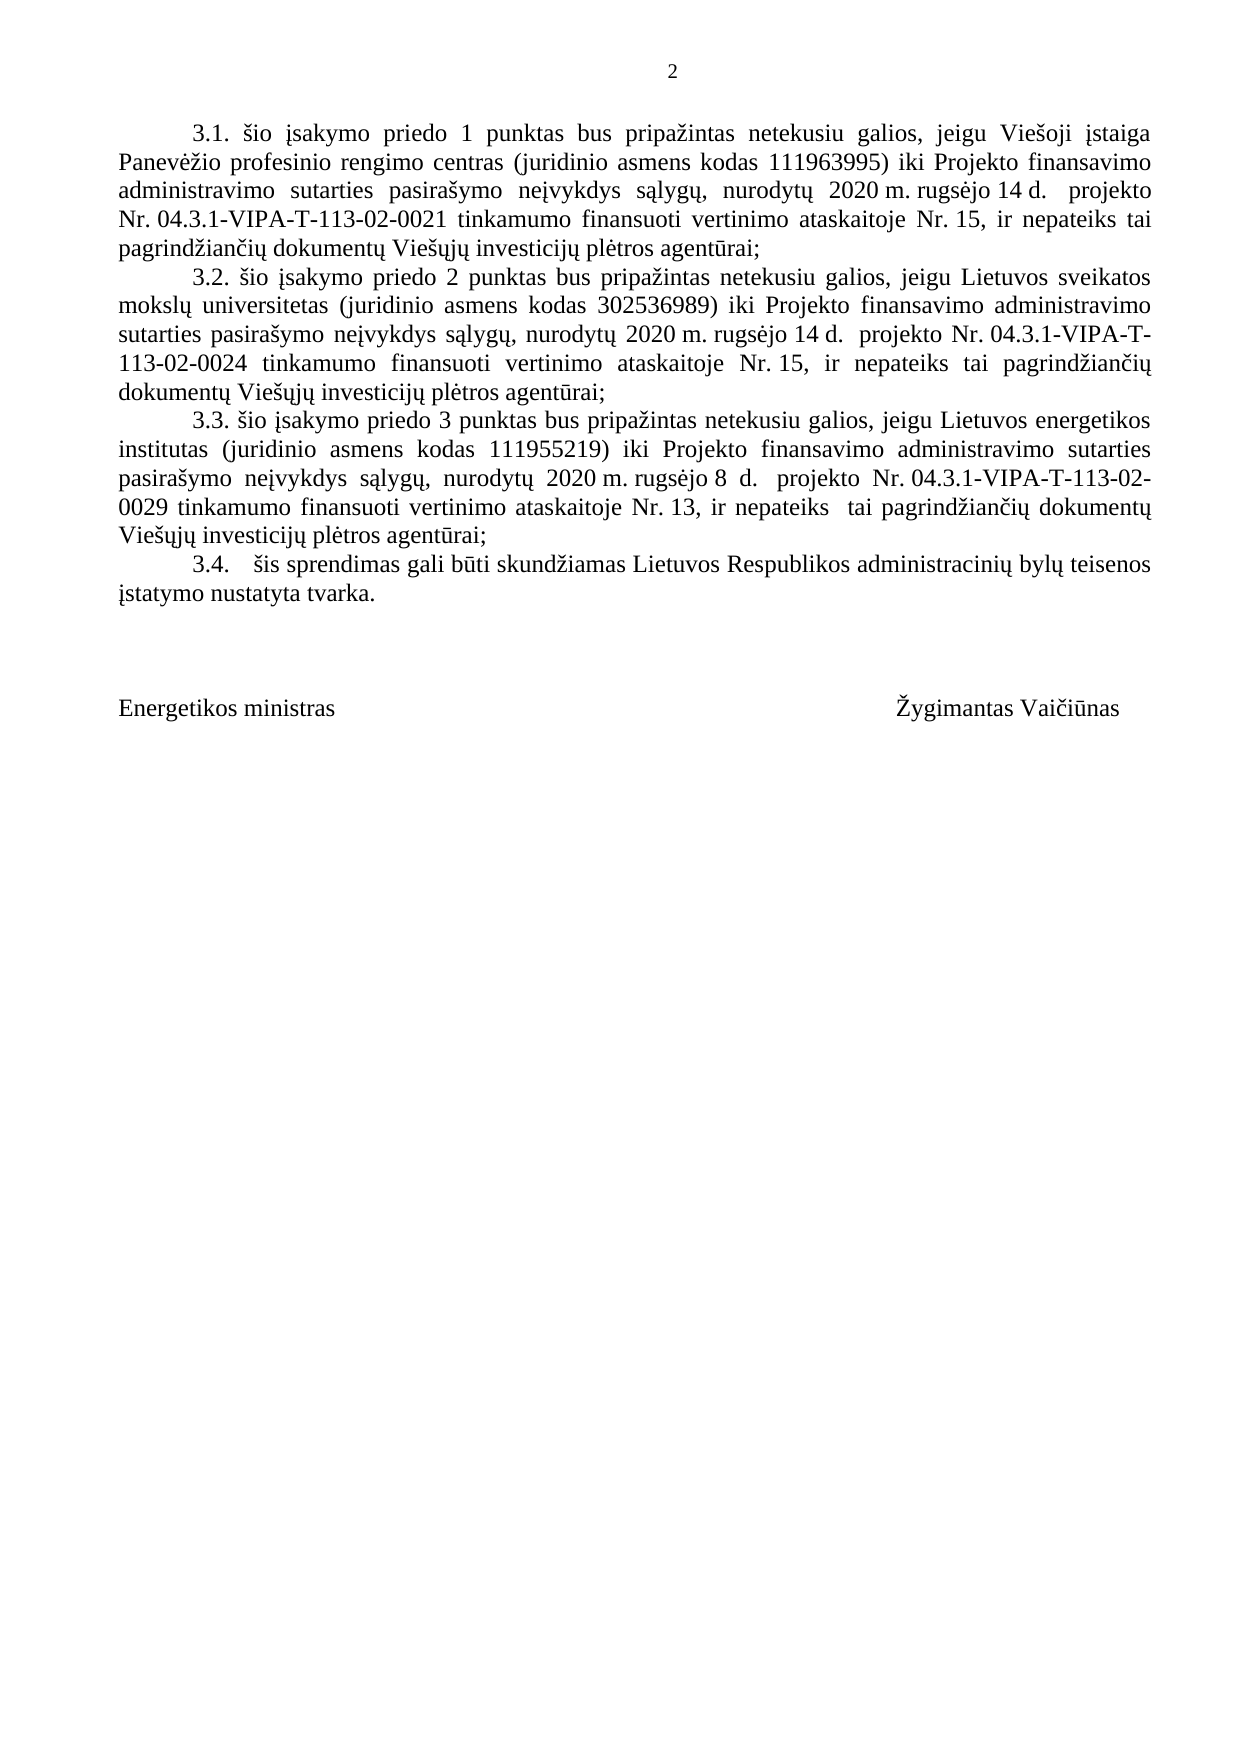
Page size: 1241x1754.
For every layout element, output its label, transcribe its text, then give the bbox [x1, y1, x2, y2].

text Energetikos ministras Žygimantas Vaičiūnas [118, 693, 1152, 722]
text 3.2. šio įsakymo priedo 2 punktas bus pripažintas netekusiu galios, jeigu Lietuvos sveikatos mokslų universitetas (juridinio asmens kodas 302536989) iki Projekto finansavimo administravimo sutarties pasirašymo neįvykdys sąlygų, nurodytų 2020 m. rugsėjo 14 d. projekto Nr. 04.3.1-VIPA-T-113-02-0024 tinkamumo finansuoti vertinimo ataskaitoje Nr. 15, ir nepateiks tai pagrindžiančių dokumentų Viešųjų investicijų plėtros agentūrai; [118, 262, 1152, 406]
text 3.4. šis sprendimas gali būti skundžiamas Lietuvos Respublikos administracinių bylų teisenos įstatymo nustatyta tvarka. [118, 549, 1152, 607]
text 3.1. šio įsakymo priedo 1 punktas bus pripažintas netekusiu galios, jeigu Viešoji įstaiga Panevėžio profesinio rengimo centras (juridinio asmens kodas 111963995) iki Projekto finansavimo administravimo sutarties pasirašymo neįvykdys sąlygų, nurodytų 2020 m. rugsėjo 14 d. projekto Nr. 04.3.1-VIPA-T-113-02-0021 tinkamumo finansuoti vertinimo ataskaitoje Nr. 15, ir nepateiks tai pagrindžiančių dokumentų Viešųjų investicijų plėtros agentūrai; [118, 118, 1152, 262]
text 3.3. šio įsakymo priedo 3 punktas bus pripažintas netekusiu galios, jeigu Lietuvos energetikos institutas (juridinio asmens kodas 111955219) iki Projekto finansavimo administravimo sutarties pasirašymo neįvykdys sąlygų, nurodytų 2020 m. rugsėjo 8 d. projekto Nr. 04.3.1-VIPA-T-113-02-0029 tinkamumo finansuoti vertinimo ataskaitoje Nr. 13, ir nepateiks tai pagrindžiančių dokumentų Viešųjų investicijų plėtros agentūrai; [118, 406, 1152, 549]
